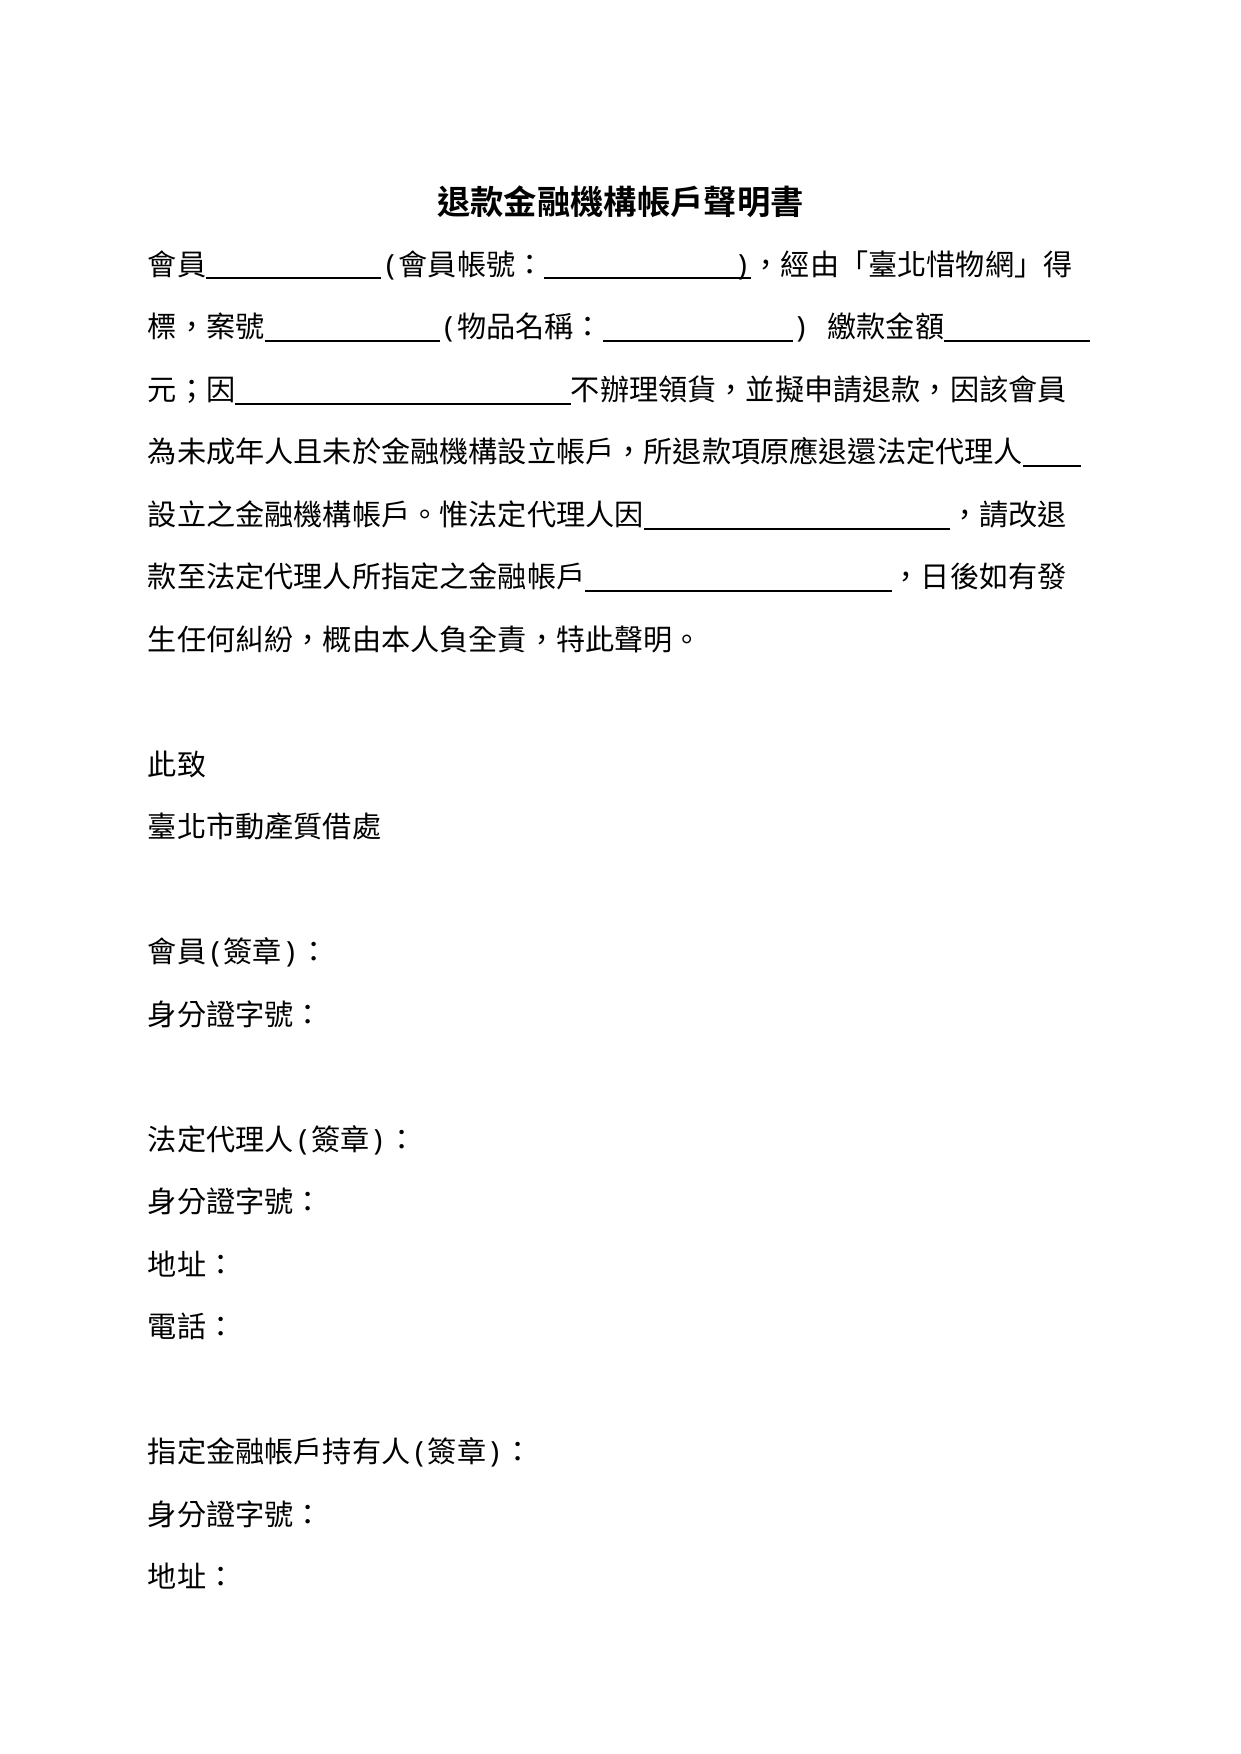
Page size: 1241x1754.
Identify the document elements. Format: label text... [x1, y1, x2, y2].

text 會員 (會員帳號： )，經由「臺北惜物網」得標，案號 (物品名稱： ) 繳款金額 元；因 不辦理領貨，並擬申請退款，因該會員為未成年人且未於金融機構設立帳戶，所退款項原應退還法定代理人 設立之金融機構帳戶。惟法定代理人因 ，請改退款至法定代理人所指定之金融帳戶 ，日後如有發生任何糾紛，概由本人負全責，特此聲明。 [148, 221, 1092, 658]
text 身分證字號： [148, 1471, 1092, 1533]
text 退款金融機構帳戶聲明書 [148, 158, 1092, 221]
text 身分證字號： [148, 971, 1092, 1033]
text 會員(簽章)： [148, 908, 1092, 971]
text 臺北市動產質借處 [148, 783, 1092, 846]
text 身分證字號： [148, 1158, 1092, 1221]
text 指定金融帳戶持有人(簽章)： [148, 1408, 1092, 1471]
text 此致 [148, 721, 1092, 783]
text 法定代理人(簽章)： [148, 1096, 1092, 1158]
text 地址： [148, 1221, 1092, 1283]
text 電話： [148, 1283, 1092, 1346]
text 地址： [148, 1533, 1092, 1596]
